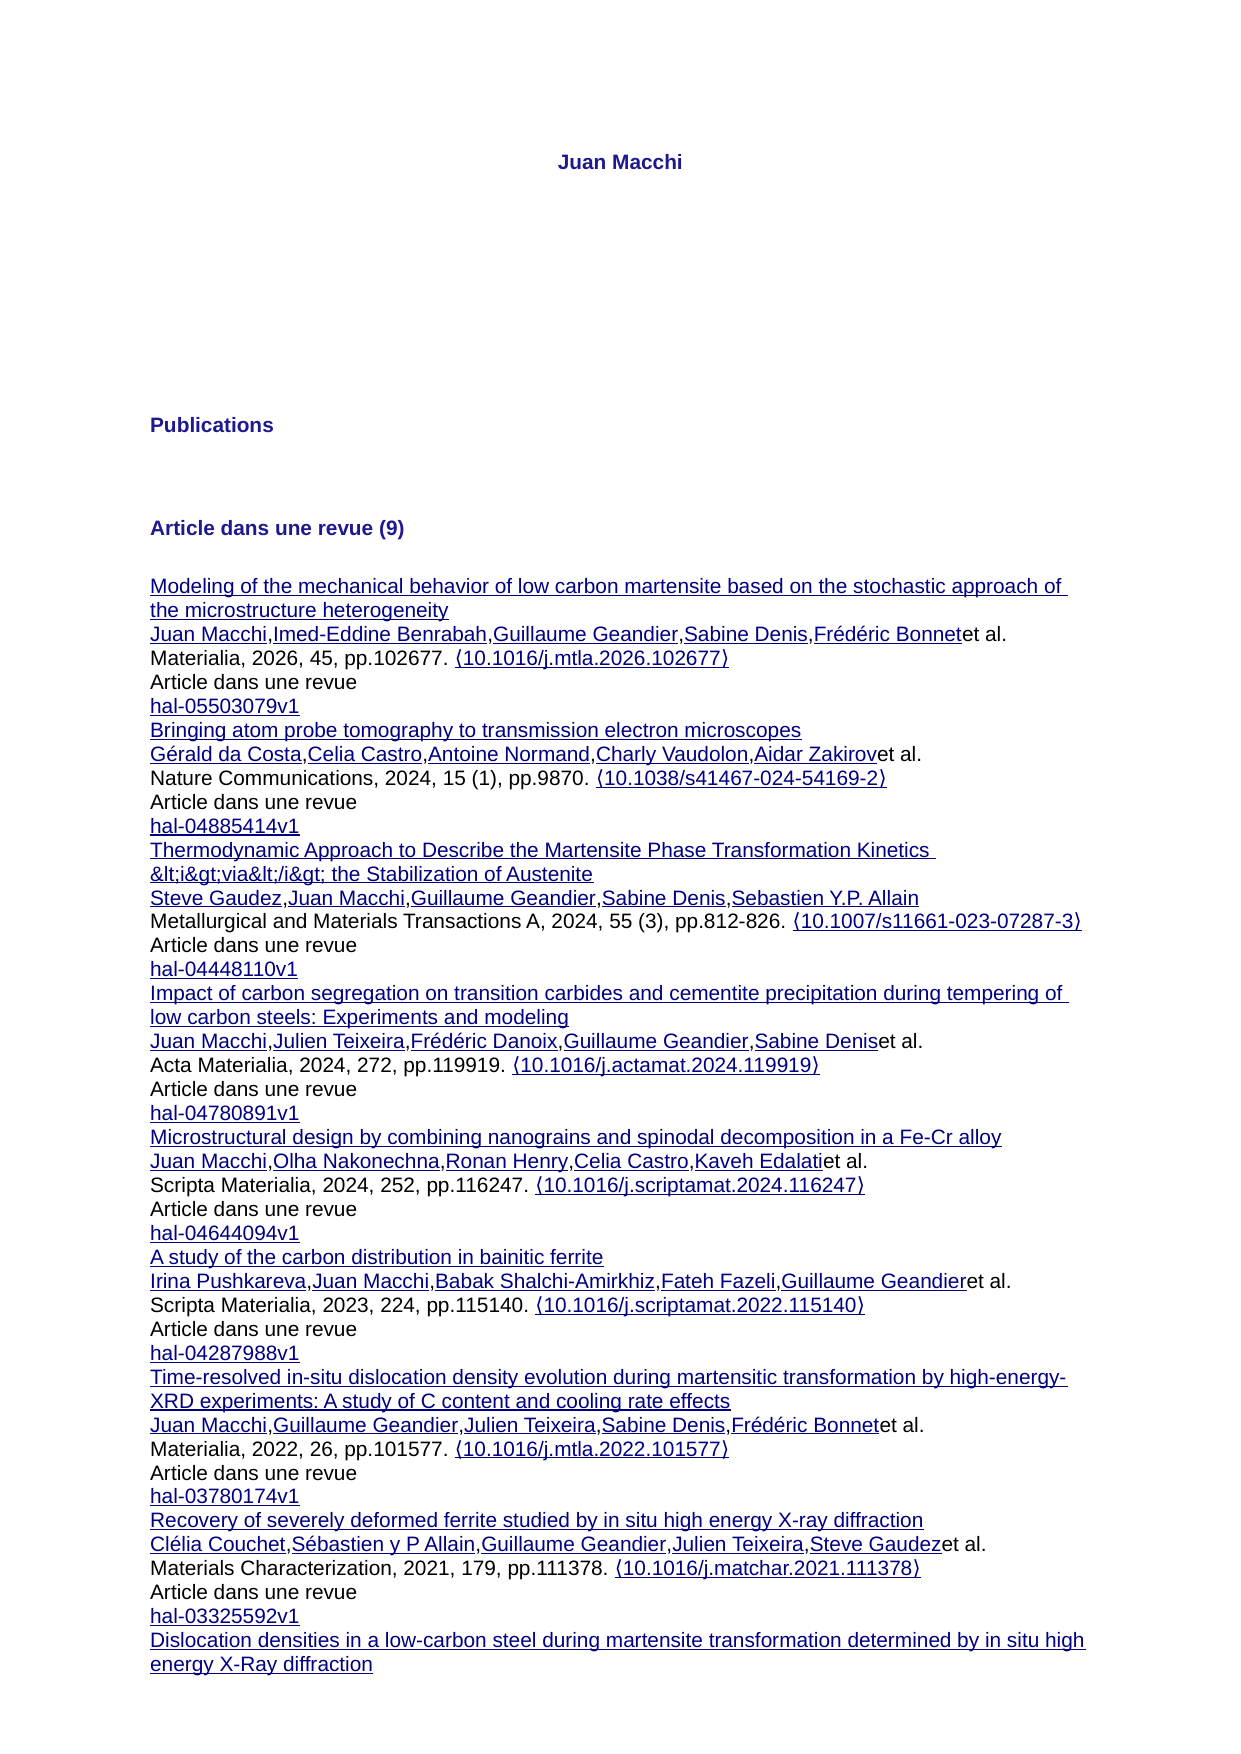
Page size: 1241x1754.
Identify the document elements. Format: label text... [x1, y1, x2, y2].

subtitle Juan Macchi [150, 150, 1090, 174]
table_header Modeling of the mechanical behavior of low carbon martensite based on the stochastic approach of the microstructure heterogeneity Juan Macchi,Imed-Eddine Benrabah,Guillaume Geandier,Sabine Denis,Frédéric Bonnetet al. Materialia, 2026, 45, pp.102677. ⟨10.1016/j.mtla.2026.102677⟩ Article dans une revue hal-05503079v1 [150, 574, 1090, 718]
table_cell A study of the carbon distribution in bainitic ferrite Irina Pushkareva,Juan Macchi,Babak Shalchi-Amirkhiz,Fateh Fazeli,Guillaume Geandieret al. Scripta Materialia, 2023, 224, pp.115140. ⟨10.1016/j.scriptamat.2022.115140⟩ Article dans une revue hal-04287988v1 [150, 1245, 1090, 1364]
table_cell Microstructural design by combining nanograins and spinodal decomposition in a Fe-Cr alloy Juan Macchi,Olha Nakonechna,Ronan Henry,Celia Castro,Kaveh Edalatiet al. Scripta Materialia, 2024, 252, pp.116247. ⟨10.1016/j.scriptamat.2024.116247⟩ Article dans une revue hal-04644094v1 [150, 1125, 1090, 1245]
table_cell Recovery of severely deformed ferrite studied by in situ high energy X-ray diffraction Clélia Couchet,Sébastien y P Allain,Guillaume Geandier,Julien Teixeira,Steve Gaudezet al. Materials Characterization, 2021, 179, pp.111378. ⟨10.1016/j.matchar.2021.111378⟩ Article dans une revue hal-03325592v1 [150, 1508, 1090, 1628]
subtitle Publications [150, 412, 1090, 436]
table_cell Time-resolved in-situ dislocation density evolution during martensitic transformation by high-energy-XRD experiments: A study of C content and cooling rate effects Juan Macchi,Guillaume Geandier,Julien Teixeira,Sabine Denis,Frédéric Bonnetet al. Materialia, 2022, 26, pp.101577. ⟨10.1016/j.mtla.2022.101577⟩ Article dans une revue hal-03780174v1 [150, 1365, 1090, 1508]
subtitle Article dans une revue (9) [150, 516, 1090, 539]
table_cell Dislocation densities in a low-carbon steel during martensite transformation determined by in situ high energy X-Ray diffraction [150, 1628, 1090, 1676]
table_cell Bringing atom probe tomography to transmission electron microscopes Gérald da Costa,Celia Castro,Antoine Normand,Charly Vaudolon,Aidar Zakirovet al. Nature Communications, 2024, 15 (1), pp.9870. ⟨10.1038/s41467-024-54169-2⟩ Article dans une revue hal-04885414v1 [150, 718, 1090, 837]
table_cell Impact of carbon segregation on transition carbides and cementite precipitation during tempering of low carbon steels: Experiments and modeling Juan Macchi,Julien Teixeira,Frédéric Danoix,Guillaume Geandier,Sabine Deniset al. Acta Materialia, 2024, 272, pp.119919. ⟨10.1016/j.actamat.2024.119919⟩ Article dans une revue hal-04780891v1 [150, 981, 1090, 1125]
table_cell Thermodynamic Approach to Describe the Martensite Phase Transformation Kinetics &lt;i&gt;via&lt;/i&gt; the Stabilization of Austenite Steve Gaudez,Juan Macchi,Guillaume Geandier,Sabine Denis,Sebastien Y.P. Allain Metallurgical and Materials Transactions A, 2024, 55 (3), pp.812-826. ⟨10.1007/s11661-023-07287-3⟩ Article dans une revue hal-04448110v1 [150, 838, 1090, 981]
